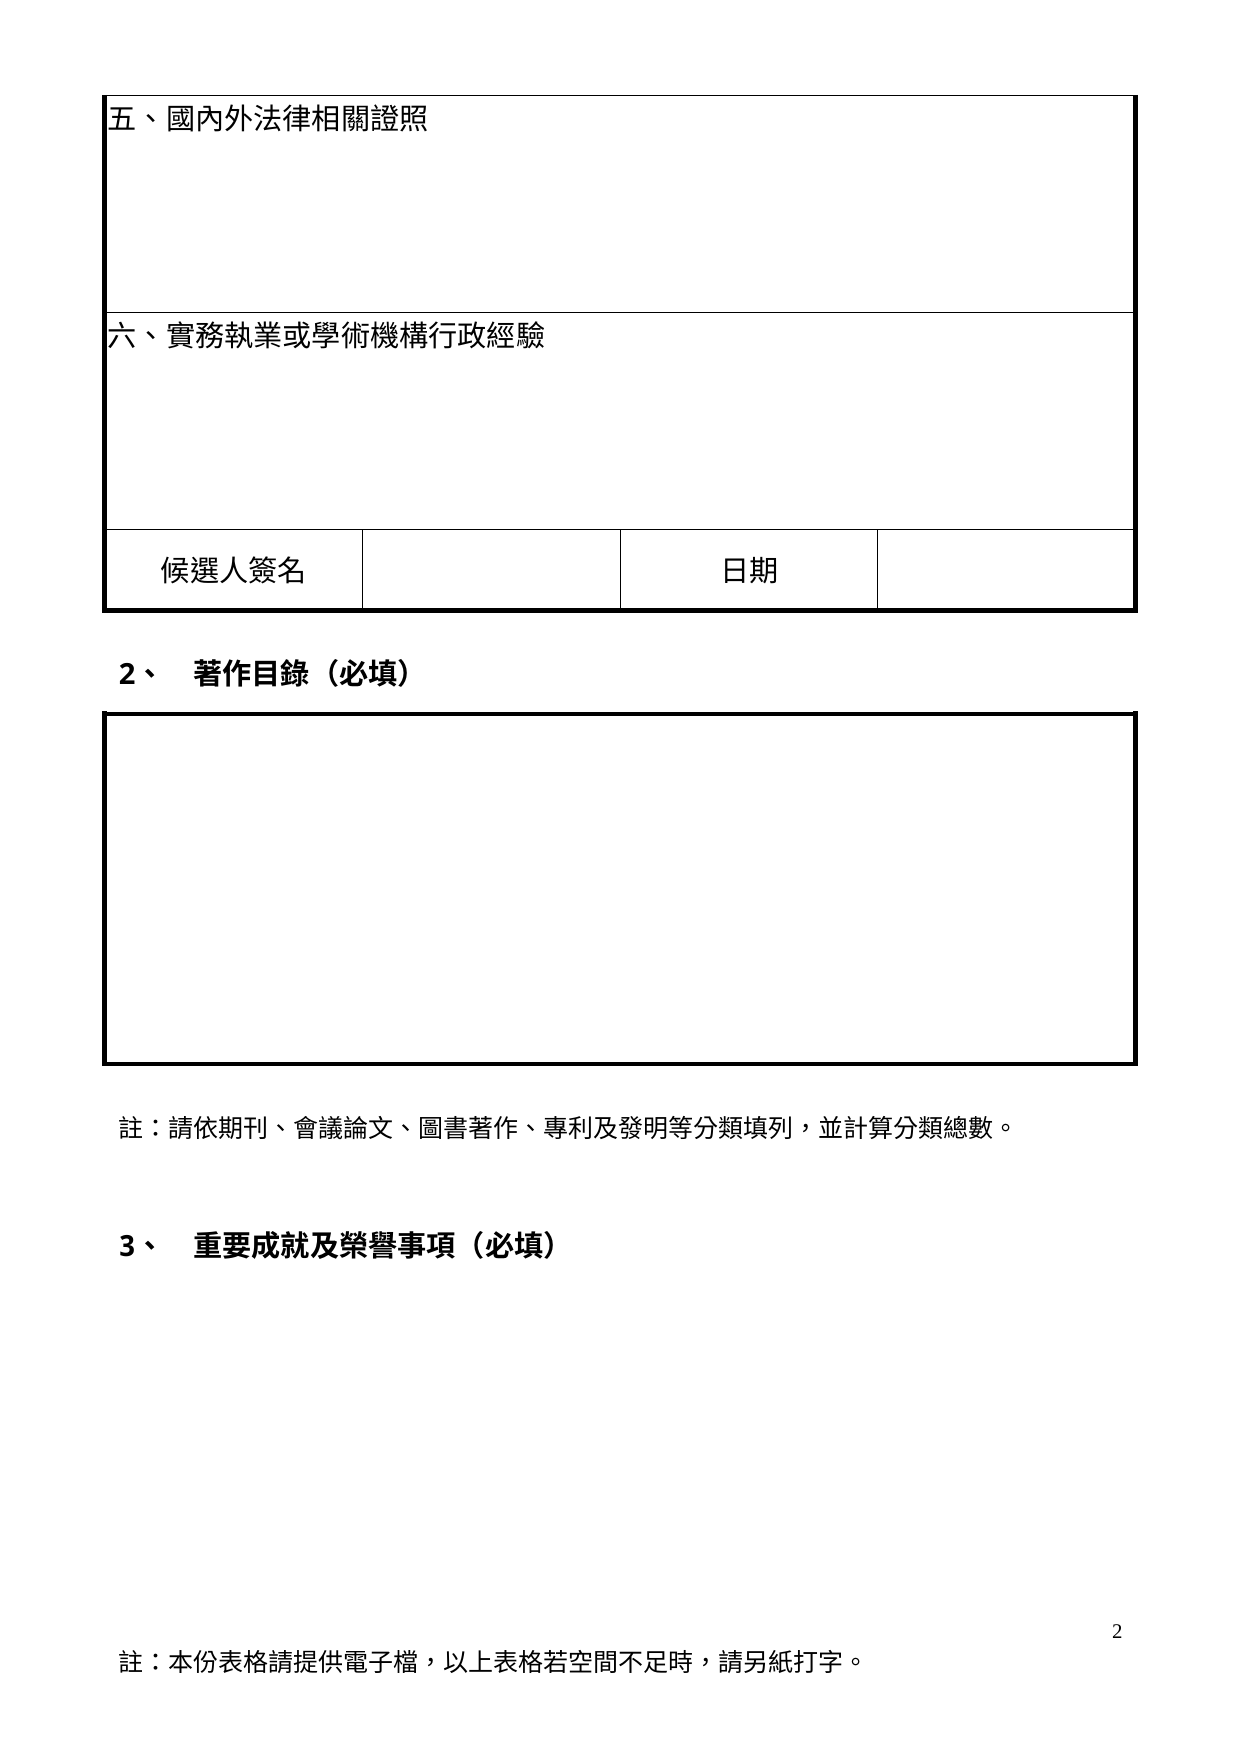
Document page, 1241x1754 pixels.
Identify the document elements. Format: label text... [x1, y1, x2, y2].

table_cell 候選人簽名 [107, 530, 362, 608]
table_cell [363, 530, 620, 608]
list 著作目錄（必填） [118, 650, 1122, 693]
table_cell [878, 530, 1133, 608]
table_header [107, 716, 1133, 1061]
list 重要成就及榮譽事項（必填） [118, 1222, 1122, 1265]
table_cell 六、實務執業或學術機構行政經驗 [107, 313, 1133, 529]
table_cell 日期 [621, 530, 877, 608]
text 註：請依期刊、會議論文、圖書著作、專利及發明等分類填列，並計算分類總數。 [118, 1085, 1122, 1147]
table_cell 五、國內外法律相關證照 [107, 96, 1133, 312]
